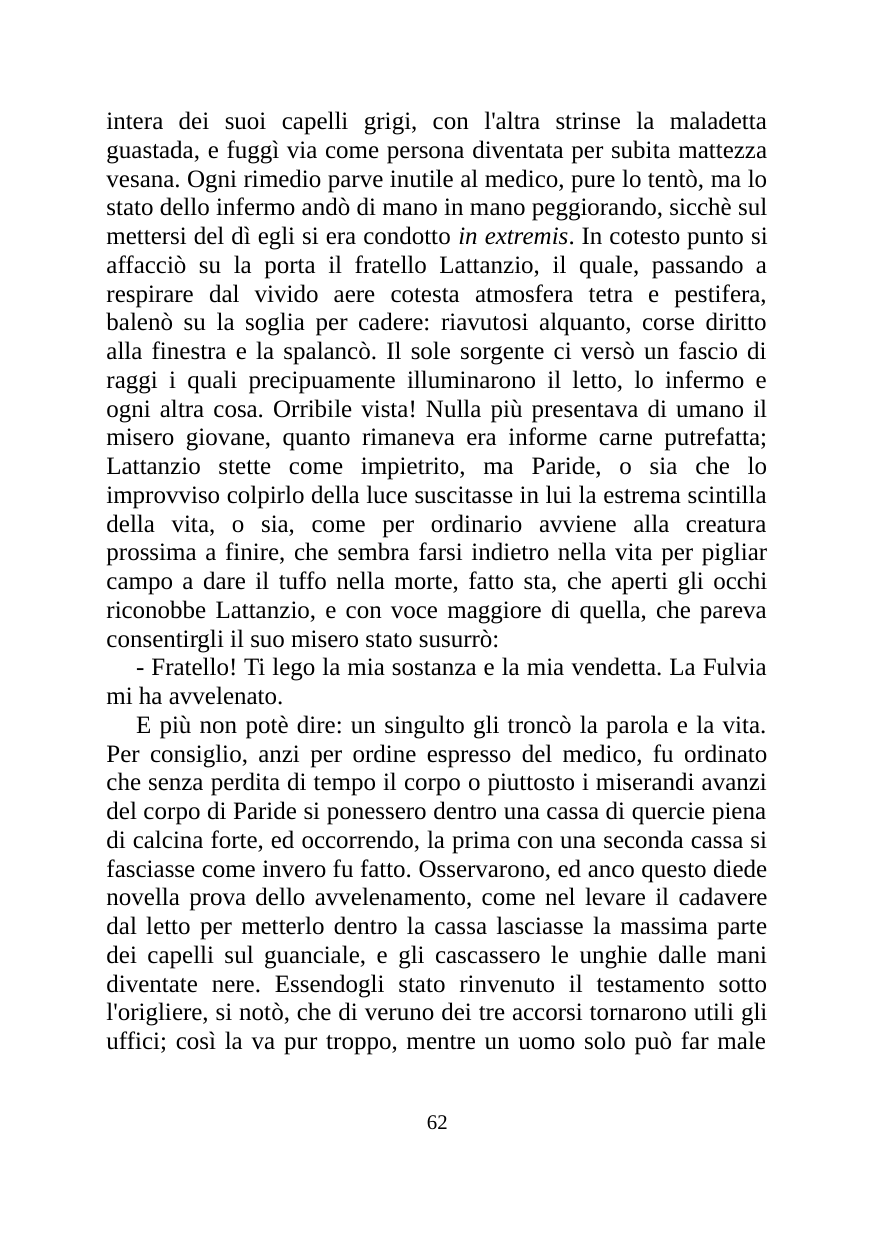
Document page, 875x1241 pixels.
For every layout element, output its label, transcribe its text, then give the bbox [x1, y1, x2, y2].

text - Fratello! Ti lego la mia sostanza e la mia vendetta. La Fulvia mi ha avvelenato. [106, 652, 768, 710]
text intera dei suoi capelli grigi, con l'altra strinse la maladetta guastada, e fuggì via come persona diventata per subita mattezza vesana. Ogni rimedio parve inutile al medico, pure lo tentò, ma lo stato dello infermo andò di mano in mano peggiorando, sicchè sul mettersi del dì egli si era condotto in extremis. In cotesto punto si affacciò su la porta il fratello Lattanzio, il quale, passando a respirare dal vivido aere cotesta atmosfera tetra e pestifera, balenò su la soglia per cadere: riavutosi alquanto, corse diritto alla finestra e la spalancò. Il sole sorgente ci versò un fascio di raggi i quali precipuamente illuminarono il letto, lo infermo e ogni altra cosa. Orribile vista! Nulla più presentava di umano il misero giovane, quanto rimaneva era informe carne putrefatta; Lattanzio stette come impietrito, ma Paride, o sia che lo improvviso colpirlo della luce suscitasse in lui la estrema scintilla della vita, o sia, come per ordinario avviene alla creatura prossima a finire, che sembra farsi indietro nella vita per pigliar campo a dare il tuffo nella morte, fatto sta, che aperti gli occhi riconobbe Lattanzio, e con voce maggiore di quella, che pareva consentirgli il suo misero stato susurrò: [106, 106, 768, 652]
text E più non potè dire: un singulto gli troncò la parola e la vita. Per consiglio, anzi per ordine espresso del medico, fu ordinato che senza perdita di tempo il corpo o piuttosto i miserandi avanzi del corpo di Paride si ponessero dentro una cassa di quercie piena di calcina forte, ed occorrendo, la prima con una seconda cassa si fasciasse come invero fu fatto. Osservarono, ed anco questo diede novella prova dello avvelenamento, come nel levare il cadavere dal letto per metterlo dentro la cassa lasciasse la massima parte dei capelli sul guanciale, e gli cascassero le unghie dalle mani diventate nere. Essendogli stato rinvenuto il testamento sotto l'origliere, si notò, che di veruno dei tre accorsi tornarono utili gli uffici; così la va pur troppo, mentre un uomo solo può far male [106, 710, 768, 1055]
